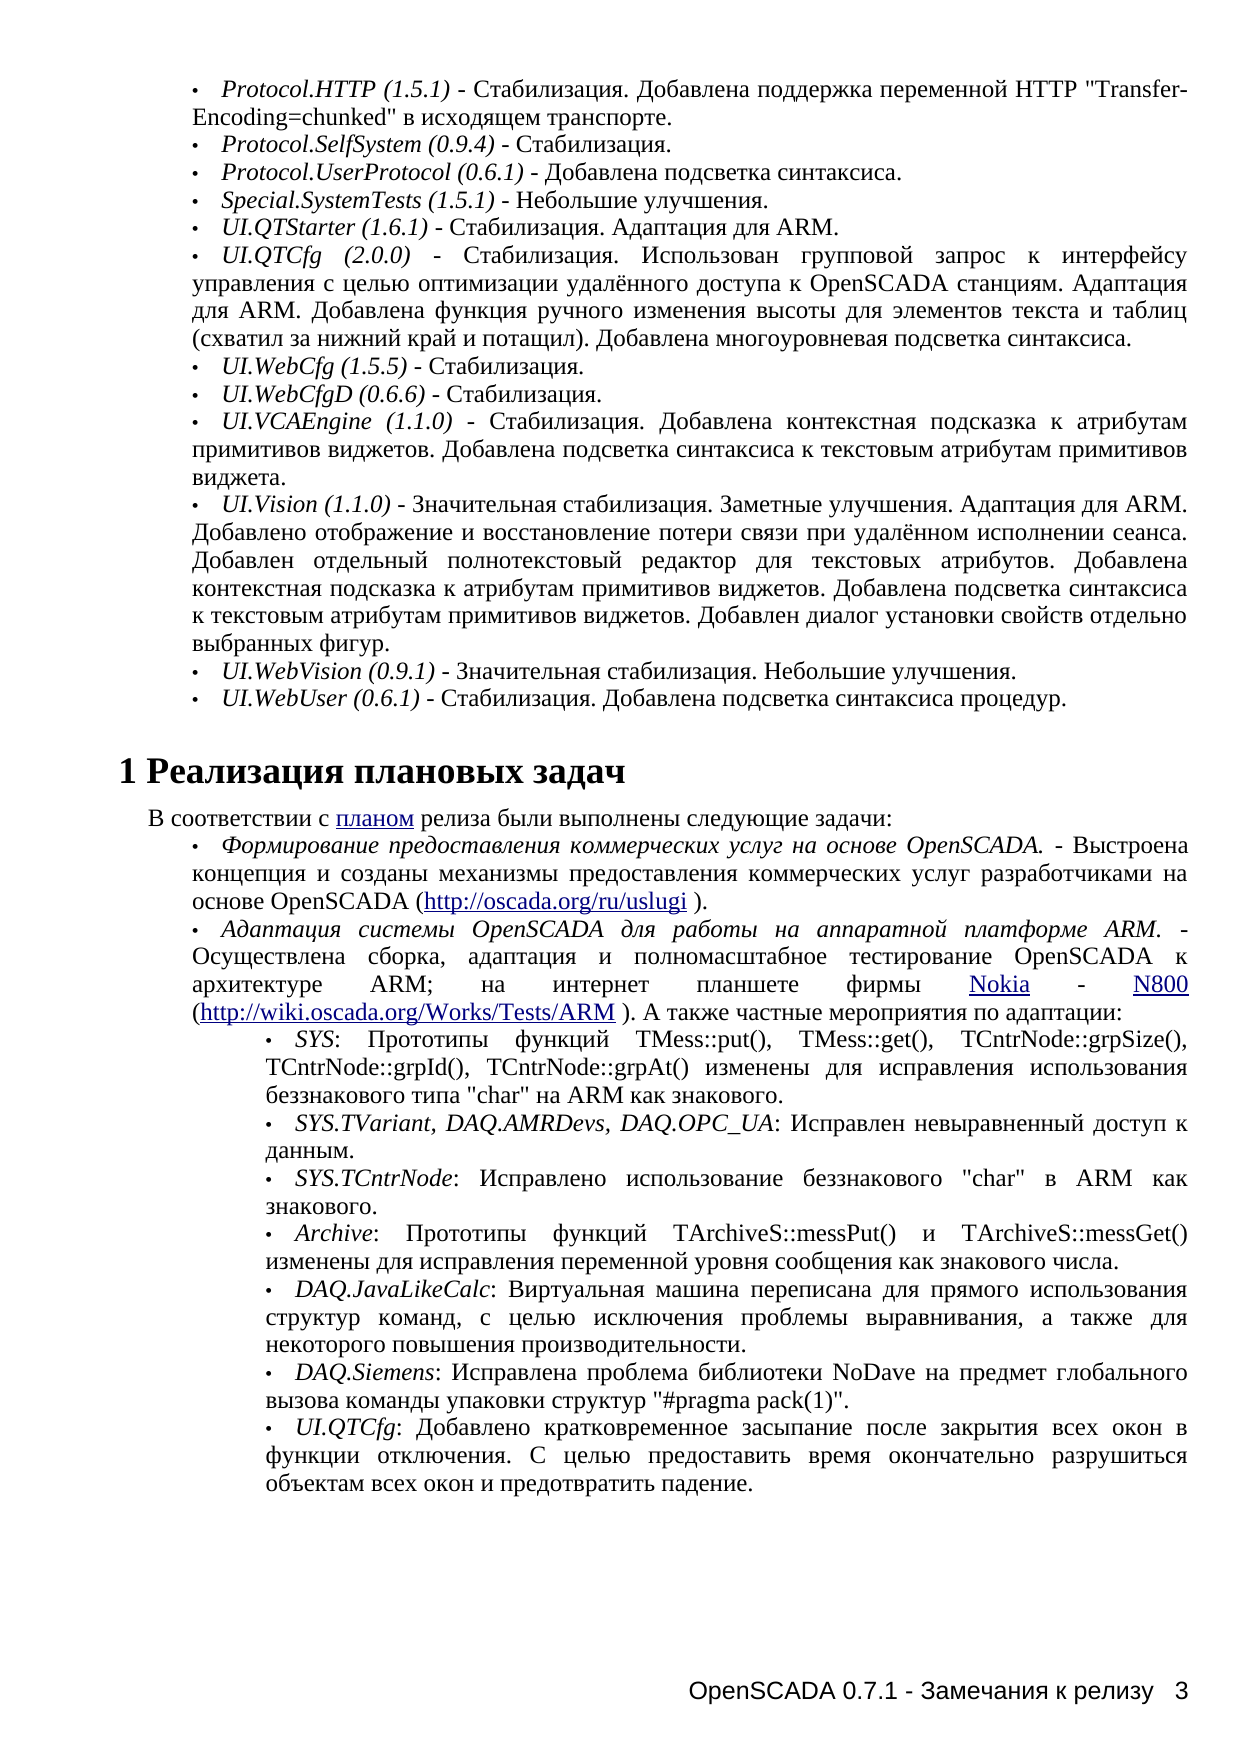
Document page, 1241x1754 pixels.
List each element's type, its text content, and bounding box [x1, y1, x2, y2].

list Protocol.UserProtocol (0.6.1) - Добавлена подсветка синтаксиса. [162, 158, 1188, 186]
list UI.QTCfg (2.0.0) - Стабилизация. Использован групповой запрос к интерфейсу управления с целью оптимизации удалённого доступа к OpenSCADA станциям. Адаптация для ARM. Добавлена функция ручного изменения высоты для элементов текста и таблиц (схватил за нижний край и потащил). Добавлена многоуровневая подсветка синтаксиса. [162, 241, 1188, 352]
list Protocol.HTTP (1.5.1) - Стабилизация. Добавлена поддержка переменной HTTP "Transfer-Encoding=chunked" в исходящем транспорте. [162, 75, 1188, 130]
list DAQ.JavaLikeCalc: Виртуальная машина переписана для прямого использования структур команд, с целью исключения проблемы выравнивания, а также для некоторого повышения производительности. [236, 1275, 1188, 1358]
list SYS: Прототипы функций TMess::put(), TMess::get(), TCntrNode::grpSize(), TCntrNode::grpId(), TCntrNode::grpAt() изменены для исправления использования беззнакового типа "char" на ARM как знакового. [236, 1026, 1188, 1109]
list UI.QTCfg: Добавлено кратковременное засыпание после закрытия всех окон в функции отключения. С целью предоставить время окончательно разрушиться объектам всех окон и предотвратить падение. [236, 1413, 1188, 1497]
list Адаптация системы OpenSCADA для работы на аппаратной платформе ARM. - Осуществлена сборка, адаптация и полномасштабное тестирование OpenSCADA к архитектуре ARM; на интернет планшете фирмы Nokia - N800 (http://wiki.oscada.org/Works/Tests/ARM ). А также частные мероприятия по адаптации: [162, 915, 1188, 1026]
list Archive: Прототипы функций TArchiveS::messPut() и TArchiveS::messGet() изменены для исправления переменной уровня сообщения как знакового числа. [236, 1219, 1188, 1275]
list Special.SystemTests (1.5.1) - Небольшие улучшения. [162, 186, 1188, 213]
list Формирование предоставления коммерческих услуг на основе OpenSCADA. - Выстроена концепция и созданы механизмы предоставления коммерческих услуг разработчиками на основе OpenSCADA (http://oscada.org/ru/uslugi ). [162, 832, 1188, 915]
list UI.WebVision (0.9.1) - Значительная стабилизация. Небольшие улучшения. [162, 657, 1188, 684]
list UI.QTStarter (1.6.1) - Стабилизация. Адаптация для ARM. [162, 213, 1188, 241]
list UI.WebUser (0.6.1) - Стабилизация. Добавлена подсветка синтаксиса процедур. [162, 684, 1188, 712]
list Protocol.SelfSystem (0.9.4) - Стабилизация. [162, 130, 1188, 158]
list DAQ.Siemens: Исправлена проблема библиотеки NoDave на предмет глобального вызова команды упаковки структур "#pragma pack(1)". [236, 1358, 1188, 1413]
list UI.WebCfg (1.5.5) - Стабилизация. [162, 352, 1188, 380]
subtitle 1 Реализация плановых задач [118, 750, 1188, 791]
list SYS.TVariant, DAQ.AMRDevs, DAQ.OPC_UA: Исправлен невыравненный доступ к данным. [236, 1109, 1188, 1164]
list SYS.TCntrNode: Исправлено использование беззнакового "char" в ARM как знакового. [236, 1164, 1188, 1219]
list UI.WebCfgD (0.6.6) - Стабилизация. [162, 380, 1188, 407]
list UI.Vision (1.1.0) - Значительная стабилизация. Заметные улучшения. Адаптация для ARM. Добавлено отображение и восстановление потери связи при удалённом исполнении сеанса. Добавлен отдельный полнотекстовый редактор для текстовых атрибутов. Добавлена контекстная подсказка к атрибутам примитивов виджетов. Добавлена подсветка синтаксиса к текстовым атрибутам примитивов виджетов. Добавлен диалог установки свойств отдельно выбранных фигур. [162, 491, 1188, 657]
list UI.VCAEngine (1.1.0) - Стабилизация. Добавлена контекстная подсказка к атрибутам примитивов виджетов. Добавлена подсветка синтаксиса к текстовым атрибутам примитивов виджета. [162, 407, 1188, 491]
list В соответствии с планом релиза были выполнены следующие задачи: [118, 804, 1188, 832]
